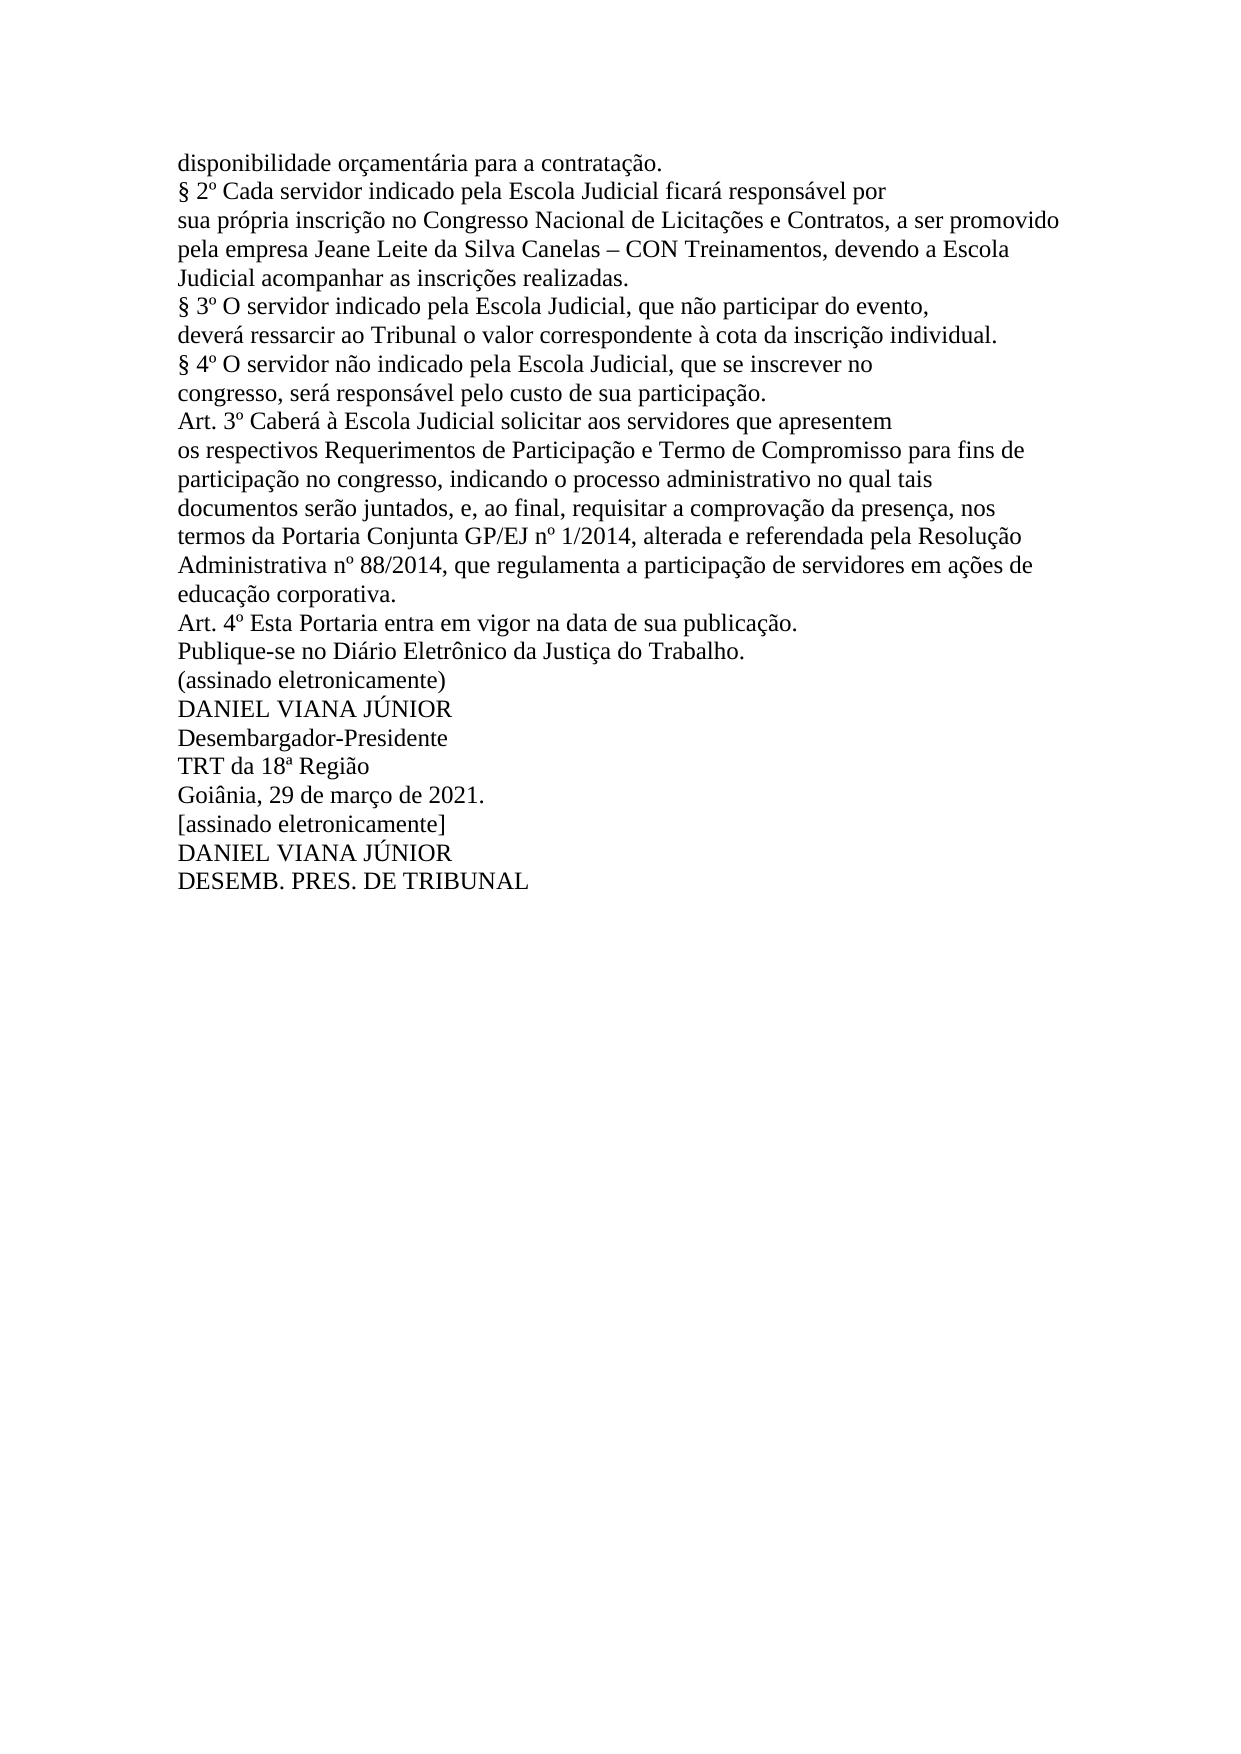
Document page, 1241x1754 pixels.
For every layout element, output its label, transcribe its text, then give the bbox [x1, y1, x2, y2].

text TRT da 18ª Região [177, 751, 1063, 780]
text sua própria inscrição no Congresso Nacional de Licitações e Contratos, a ser promovido [177, 205, 1063, 234]
text participação no congresso, indicando o processo administrativo no qual tais [177, 464, 1063, 493]
text [assinado eletronicamente] [177, 809, 1063, 838]
text termos da Portaria Conjunta GP/EJ nº 1/2014, alterada e referendada pela Resolução [177, 521, 1063, 550]
text DESEMB. PRES. DE TRIBUNAL [177, 866, 1063, 895]
text Art. 3º Caberá à Escola Judicial solicitar aos servidores que apresentem [177, 406, 1063, 435]
text documentos serão juntados, e, ao final, requisitar a comprovação da presença, nos [177, 493, 1063, 521]
text (assinado eletronicamente) [177, 665, 1063, 694]
text Publique-se no Diário Eletrônico da Justiça do Trabalho. [177, 636, 1063, 665]
text deverá ressarcir ao Tribunal o valor correspondente à cota da inscrição individual. [177, 320, 1063, 349]
text disponibilidade orçamentária para a contratação. [177, 148, 1063, 176]
text Administrativa nº 88/2014, que regulamenta a participação de servidores em ações de [177, 550, 1063, 579]
text Goiânia, 29 de março de 2021. [177, 780, 1063, 809]
text congresso, será responsável pelo custo de sua participação. [177, 378, 1063, 406]
text educação corporativa. [177, 579, 1063, 608]
text § 2º Cada servidor indicado pela Escola Judicial ficará responsável por [177, 176, 1063, 205]
text Desembargador-Presidente [177, 723, 1063, 751]
text os respectivos Requerimentos de Participação e Termo de Compromisso para fins de [177, 435, 1063, 464]
text § 3º O servidor indicado pela Escola Judicial, que não participar do evento, [177, 291, 1063, 320]
text § 4º O servidor não indicado pela Escola Judicial, que se inscrever no [177, 349, 1063, 378]
text Judicial acompanhar as inscrições realizadas. [177, 263, 1063, 291]
text pela empresa Jeane Leite da Silva Canelas – CON Treinamentos, devendo a Escola [177, 234, 1063, 263]
text DANIEL VIANA JÚNIOR [177, 694, 1063, 723]
text DANIEL VIANA JÚNIOR [177, 838, 1063, 866]
text Art. 4º Esta Portaria entra em vigor na data de sua publicação. [177, 608, 1063, 636]
